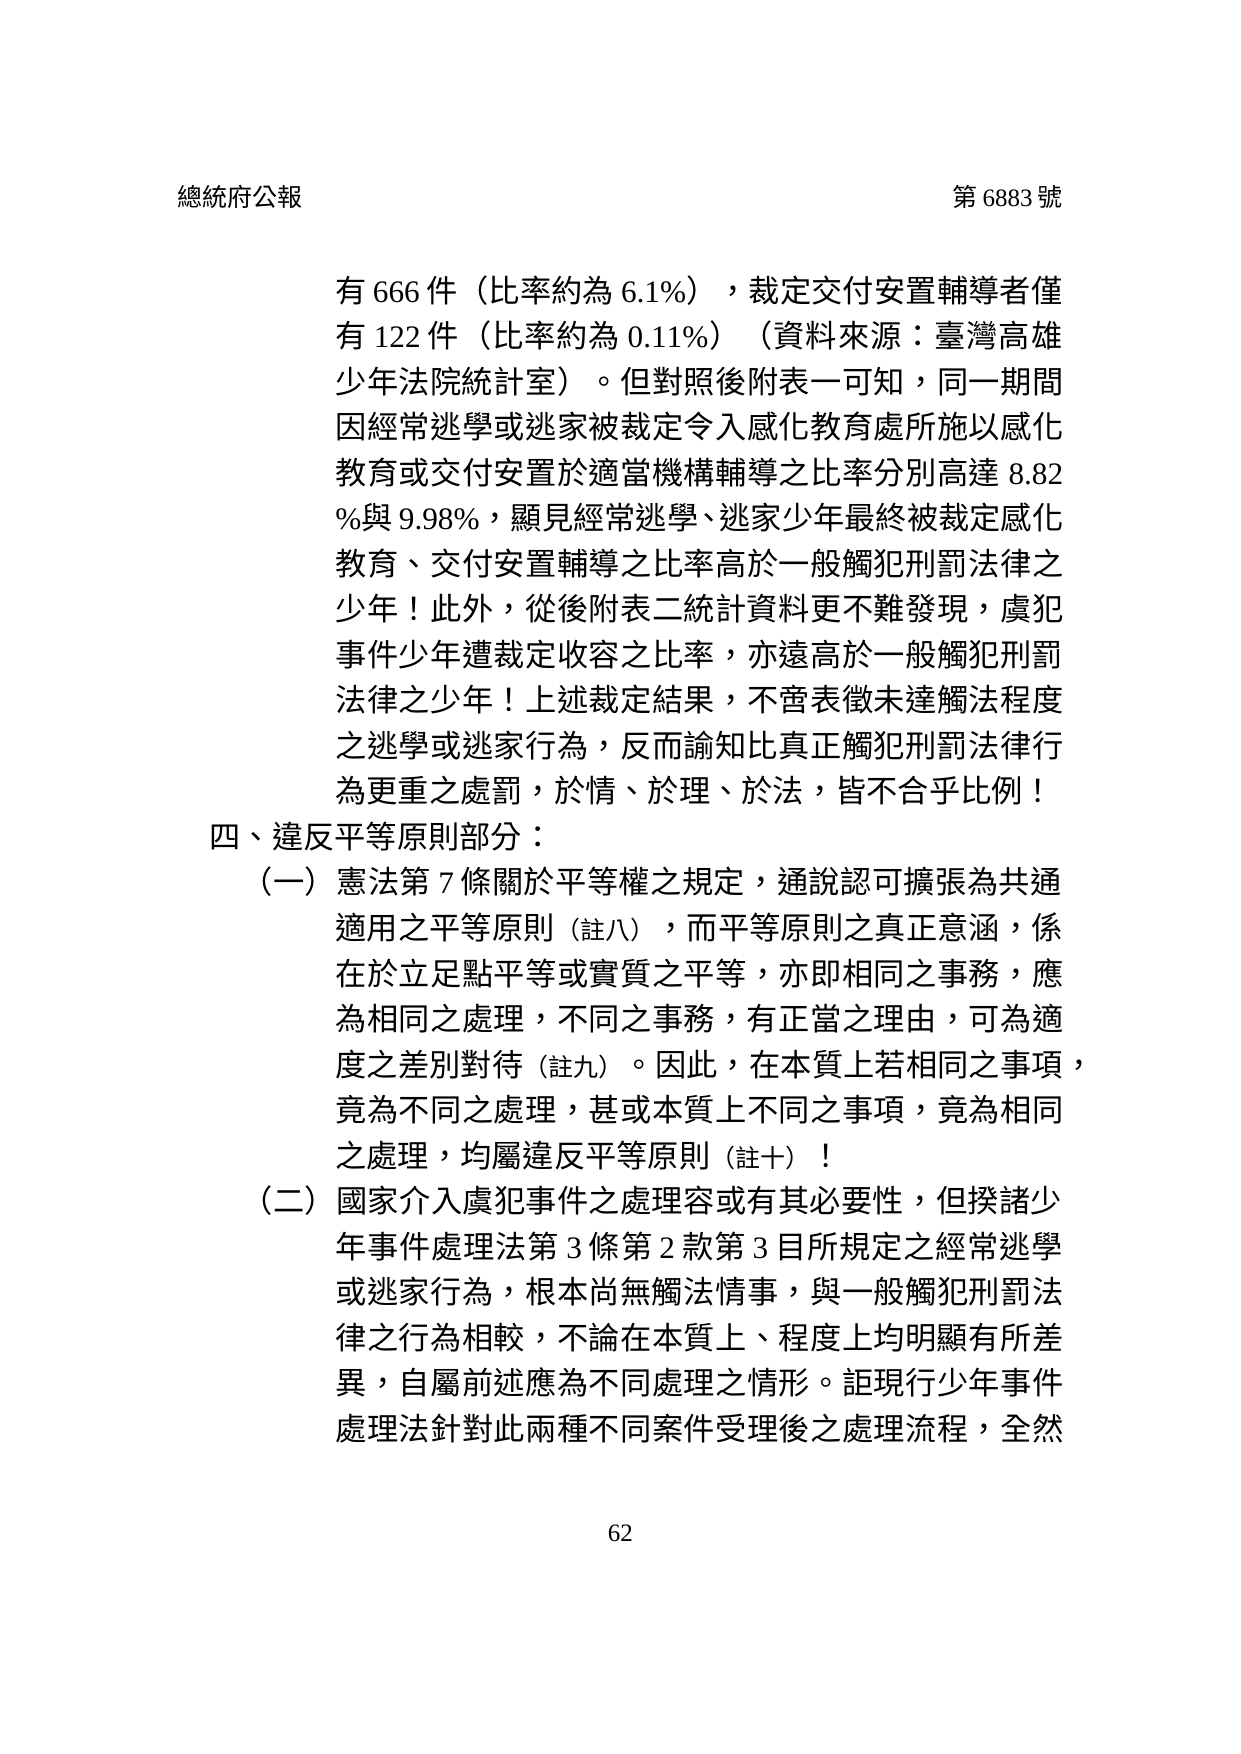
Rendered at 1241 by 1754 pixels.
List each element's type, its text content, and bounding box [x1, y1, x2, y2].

text 有666件（比率約為6.1%），裁定交付安置輔導者僅有122件（比率約為0.11%）（資料來源：臺灣高雄少年法院統計室）。但對照後附表一可知，同一期間因經常逃學或逃家被裁定令入感化教育處所施以感化教育或交付安置於適當機構輔導之比率分別高達8.82 %與9.98%，顯見經常逃學、逃家少年最終被裁定感化教育、交付安置輔導之比率高於一般觸犯刑罰法律之少年！此外，從後附表二統計資料更不難發現，虞犯事件少年遭裁定收容之比率，亦遠高於一般觸犯刑罰法律之少年！上述裁定結果，不啻表徵未達觸法程度之逃學或逃家行為，反而諭知比真正觸犯刑罰法律行為更重之處罰，於情、於理、於法，皆不合乎比例！ [241, 266, 1063, 812]
text （一）憲法第7條關於平等權之規定，通說認可擴張為共通適用之平等原則（註八），而平等原則之真正意涵，係在於立足點平等或實質之平等，亦即相同之事務，應為相同之處理，不同之事務，有正當之理由，可為適度之差別對待（註九）。因此，在本質上若相同之事項，竟為不同之處理，甚或本質上不同之事項，竟為相同之處理，均屬違反平等原則（註十）！ [241, 858, 1063, 1176]
text 四、違反平等原則部分： [209, 812, 1063, 858]
text （二）國家介入虞犯事件之處理容或有其必要性，但揆諸少年事件處理法第3條第2款第3目所規定之經常逃學或逃家行為，根本尚無觸法情事，與一般觸犯刑罰法律之行為相較，不論在本質上、程度上均明顯有所差異，自屬前述應為不同處理之情形。詎現行少年事件處理法針對此兩種不同案件受理後之處理流程，全然 [241, 1176, 1063, 1449]
